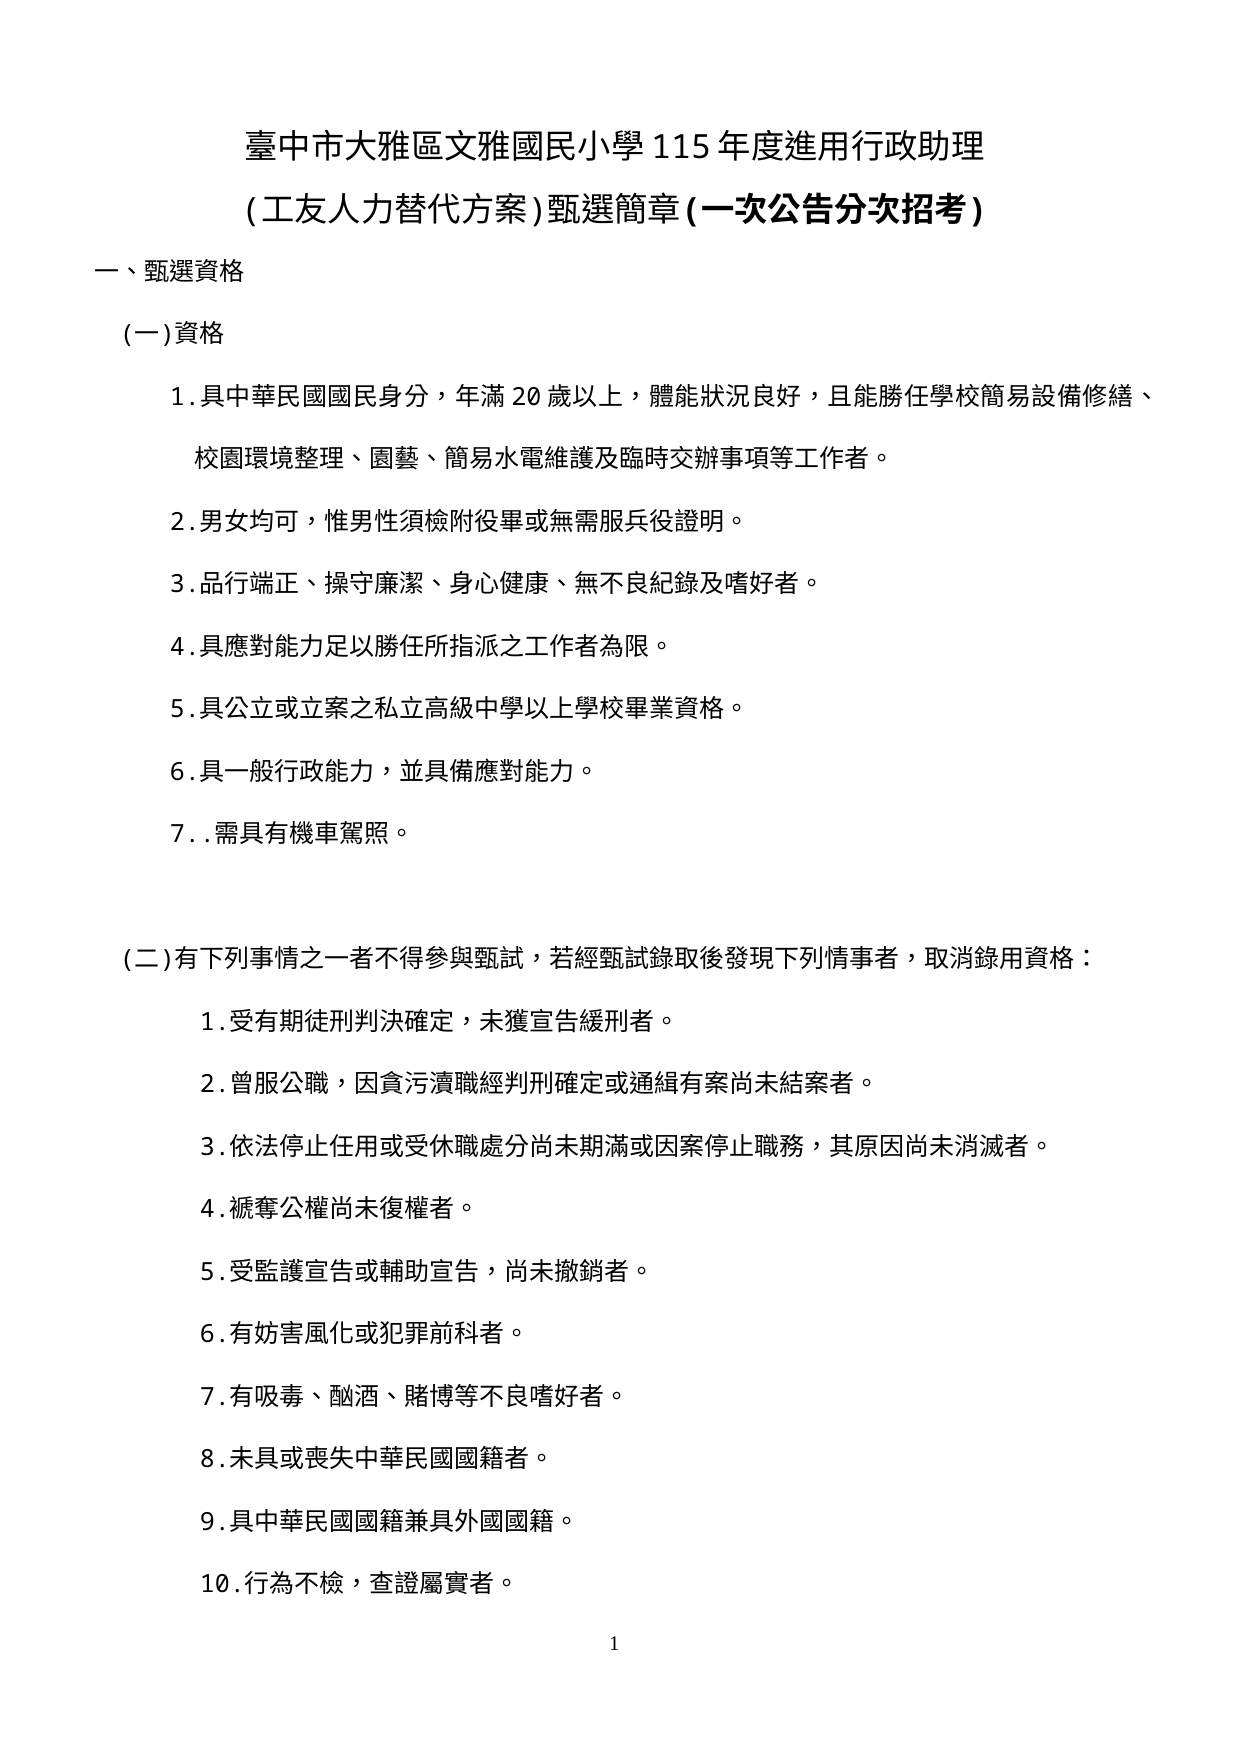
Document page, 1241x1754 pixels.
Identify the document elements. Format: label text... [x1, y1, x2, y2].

text 4.具應對能力足以勝任所指派之工作者為限。 [169, 603, 1134, 665]
text 臺中市大雅區文雅國民小學115年度進用行政助理 [94, 103, 1134, 165]
text 3.品行端正、操守廉潔、身心健康、無不良紀錄及嗜好者。 [169, 540, 1134, 603]
text 7..需具有機車駕照。 [169, 790, 1134, 853]
text 5.受監護宣告或輔助宣告，尚未撤銷者。 [94, 1228, 1134, 1290]
text (二)有下列事情之一者不得參與甄試，若經甄試錄取後發現下列情事者，取消錄用資格： [94, 915, 1134, 978]
text 1.受有期徒刑判決確定，未獲宣告緩刑者。 [94, 978, 1134, 1040]
text (工友人力替代方案)甄選簡章(一次公告分次招考) [94, 165, 1134, 228]
text 2.曾服公職，因貪污瀆職經判刑確定或通緝有案尚未結案者。 [94, 1040, 1134, 1103]
text 一、甄選資格 [94, 228, 1134, 290]
text 5.具公立或立案之私立高級中學以上學校畢業資格。 [169, 665, 1134, 728]
text 4.褫奪公權尚未復權者。 [94, 1165, 1134, 1228]
text (一)資格 [94, 290, 1134, 353]
text 3.依法停止任用或受休職處分尚未期滿或因案停止職務，其原因尚未消滅者。 [94, 1103, 1134, 1165]
text 6.具一般行政能力，並具備應對能力。 [169, 728, 1134, 790]
text 2.男女均可，惟男性須檢附役畢或無需服兵役證明。 [169, 478, 1134, 540]
text 8.未具或喪失中華民國國籍者。 [94, 1415, 1134, 1478]
text 7.有吸毒、酗酒、賭博等不良嗜好者。 [94, 1353, 1134, 1415]
text 1.具中華民國國民身分，年滿20歲以上，體能狀況良好，且能勝任學校簡易設備修繕、校園環境整理、園藝、簡易水電維護及臨時交辦事項等工作者。 [169, 353, 1134, 478]
text 10.行為不檢，查證屬實者。 [94, 1540, 1134, 1603]
text 6.有妨害風化或犯罪前科者。 [94, 1290, 1134, 1353]
text 9.具中華民國國籍兼具外國國籍。 [94, 1478, 1134, 1540]
